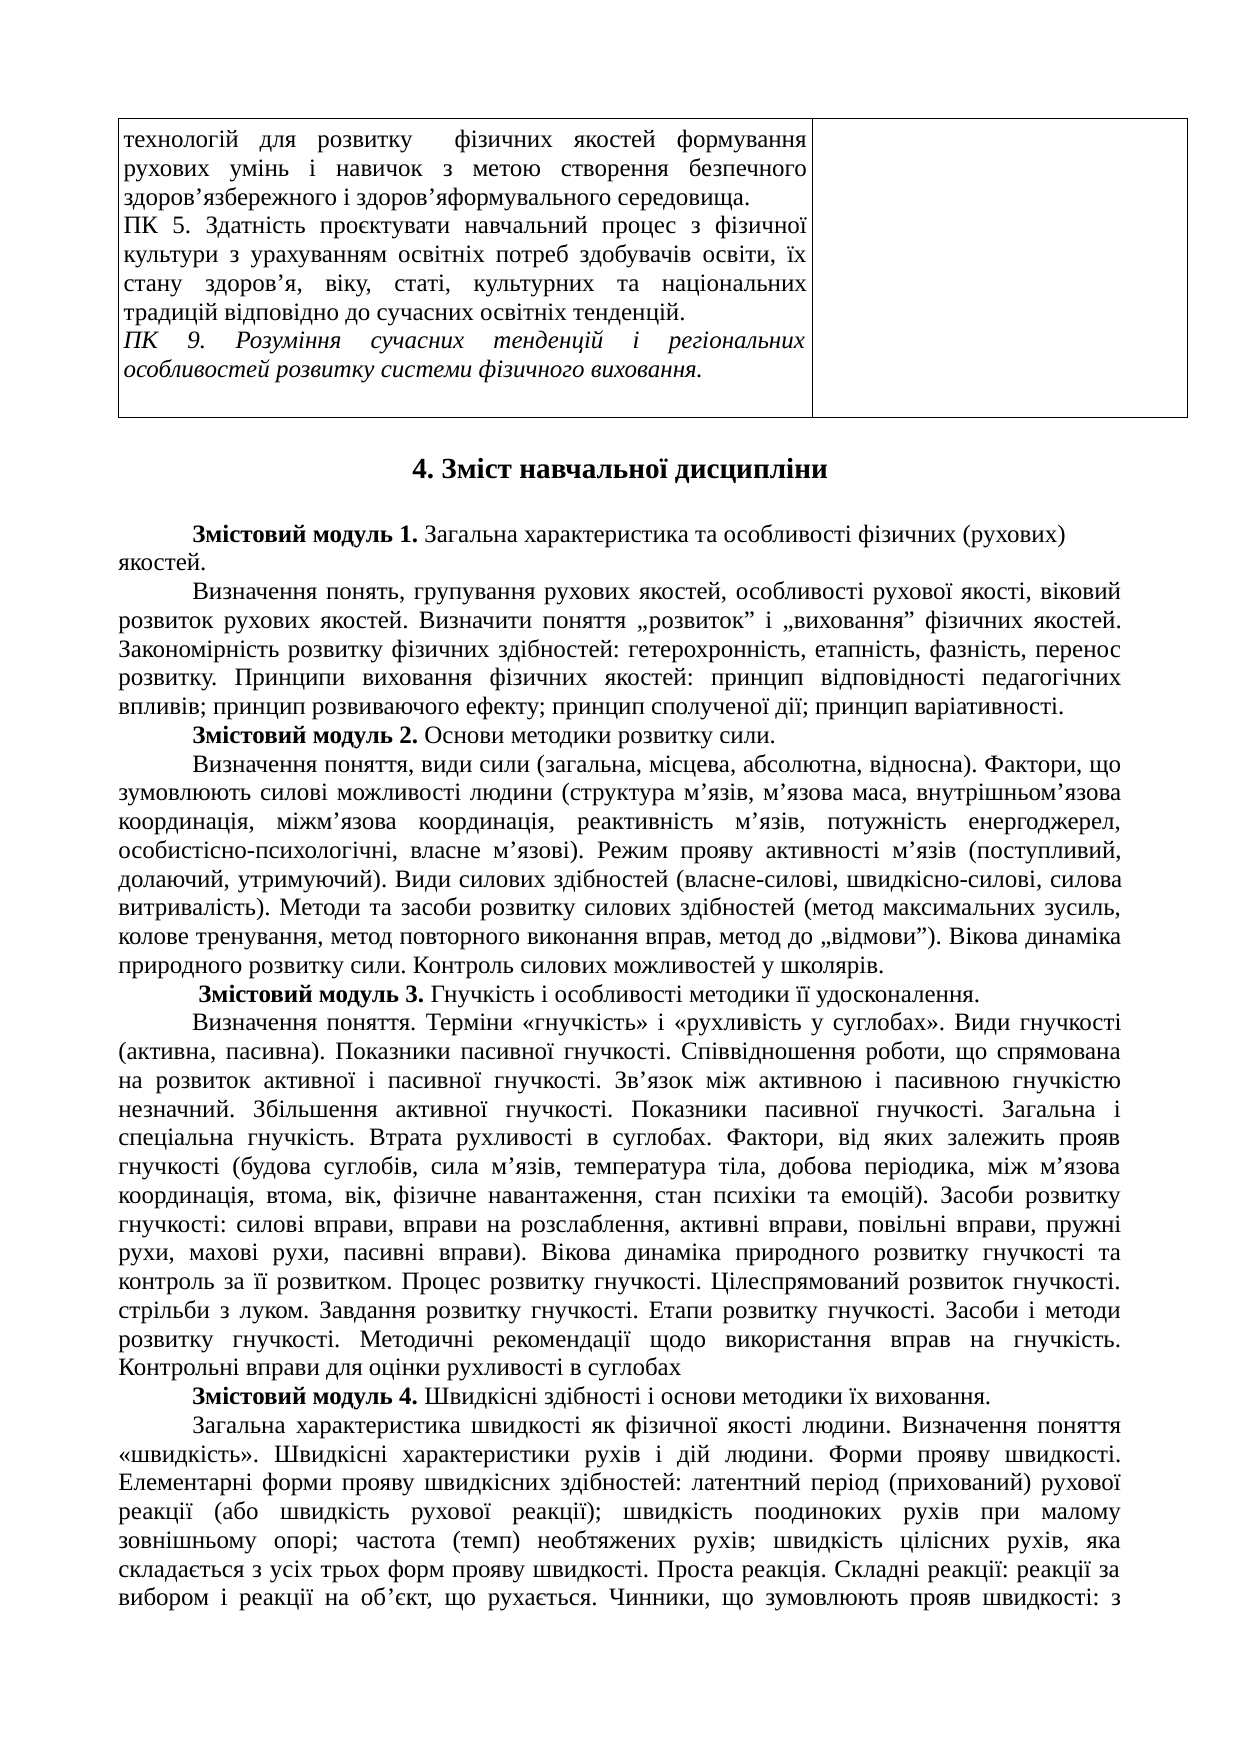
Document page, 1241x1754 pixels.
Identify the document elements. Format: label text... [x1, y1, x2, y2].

text 4. Зміст навчальної дисципліни [118, 452, 1122, 485]
text Визначення понять, групування рухових якостей, особливості рухової якості, віковий розвиток рухових якостей. Визначити поняття „розвиток” і „виховання” фізичних якостей. Закономірність розвитку фізичних здібностей: гетерохронність, етапність, фазність, перенос розвитку. Принципи виховання фізичних якостей: принцип відповідності педагогічних впливів; принцип розвиваючого ефекту; принцип сполученої дії; принцип варіативності. [118, 576, 1122, 720]
text Визначення поняття, види сили (загальна, місцева, абсолютна, відносна). Фактори, що зумовлюють силові можливості людини (структура м’язів, м’язова маса, внутрішньом’язова координація, міжм’язова координація, реактивність м’язів, потужність енергоджерел, особистісно-психологічні, власне м’язові). Режим прояву активності м’язів (поступливий, долаючий, утримуючий). Види силових здібностей (власне-силові, швидкісно-силові, силова витривалість). Методи та засоби розвитку силових здібностей (метод максимальних зусиль, колове тренування, метод повторного виконання вправ, метод до „відмови”). Вікова динаміка природного розвитку сили. Контроль силових можливостей у школярів. [118, 749, 1122, 979]
table_cell [813, 119, 1187, 417]
text Змістовий модуль 3. Гнучкість і особливості методики її удосконалення. [118, 979, 1122, 1007]
text Змістовий модуль 1. Загальна характеристика та особливості фізичних (рухових) якостей. [118, 519, 1122, 576]
text Змістовий модуль 4. Швидкісні здібності і основи методики їх виховання. [118, 1381, 1122, 1410]
table_cell технологій для розвитку фізичних якостей формування рухових умінь і навичок з метою створення безпечного здоров’язбережного і здоров’яформувального середовища. ПК 5. Здатність проєктувати навчальний процес з фізичної культури з урахуванням освітніх потреб здобувачів освіти, їх стану здоров’я, віку, статі, культурних та національних традицій відповідно до сучасних освітніх тенденцій. ПК 9. Розуміння сучасних тенденцій і регіональних особливостей розвитку системи фізичного виховання. [119, 119, 812, 417]
text Загальна характеристика швидкості як фізичної якості людини. Визначення поняття «швидкість». Швидкісні характеристики рухів і дій людини. Форми прояву швидкості. Елементарні форми прояву швидкісних здібностей: латентний період (прихований) рухової реакції (або швидкість рухової реакції); швидкість поодиноких рухів при малому зовнішньому опорі; частота (темп) необтяжених рухів; швидкість цілісних рухів, яка складається з усіх трьох форм прояву швидкості. Проста реакція. Складні реакції: реакції за вибором і реакції на об’єкт, що рухається. Чинники, що зумовлюють прояв швидкості: з [118, 1410, 1122, 1611]
text Визначення поняття. Терміни «гнучкість» і «рухливість у суглобах». Види гнучкості (активна, пасивна). Показники пасивної гнучкості. Співвідношення роботи, що спрямована на розвиток активної і пасивної гнучкості. Зв’язок між активною і пасивною гнучкістю незначний. Збільшення активної гнучкості. Показники пасивної гнучкості. Загальна і спеціальна гнучкість. Втрата рухливості в суглобах. Фактори, від яких залежить прояв гнучкості (будова суглобів, сила м’язів, температура тіла, добова періодика, між м’язова координація, втома, вік, фізичне навантаження, стан психіки та емоцій). Засоби розвитку гнучкості: силові вправи, вправи на розслаблення, активні вправи, повільні вправи, пружні рухи, махові рухи, пасивні вправи). Вікова динаміка природного розвитку гнучкості та контроль за її розвитком. Процес розвитку гнучкості. Цілеспрямований розвиток гнучкості. стрільби з луком. Завдання розвитку гнучкості. Етапи розвитку гнучкості. Засоби і методи розвитку гнучкості. Методичні рекомендації щодо використання вправ на гнучкість. Контрольні вправи для оцінки рухливості в суглобах [118, 1007, 1122, 1381]
text Змістовий модуль 2. Основи методики розвитку сили. [118, 720, 1122, 749]
